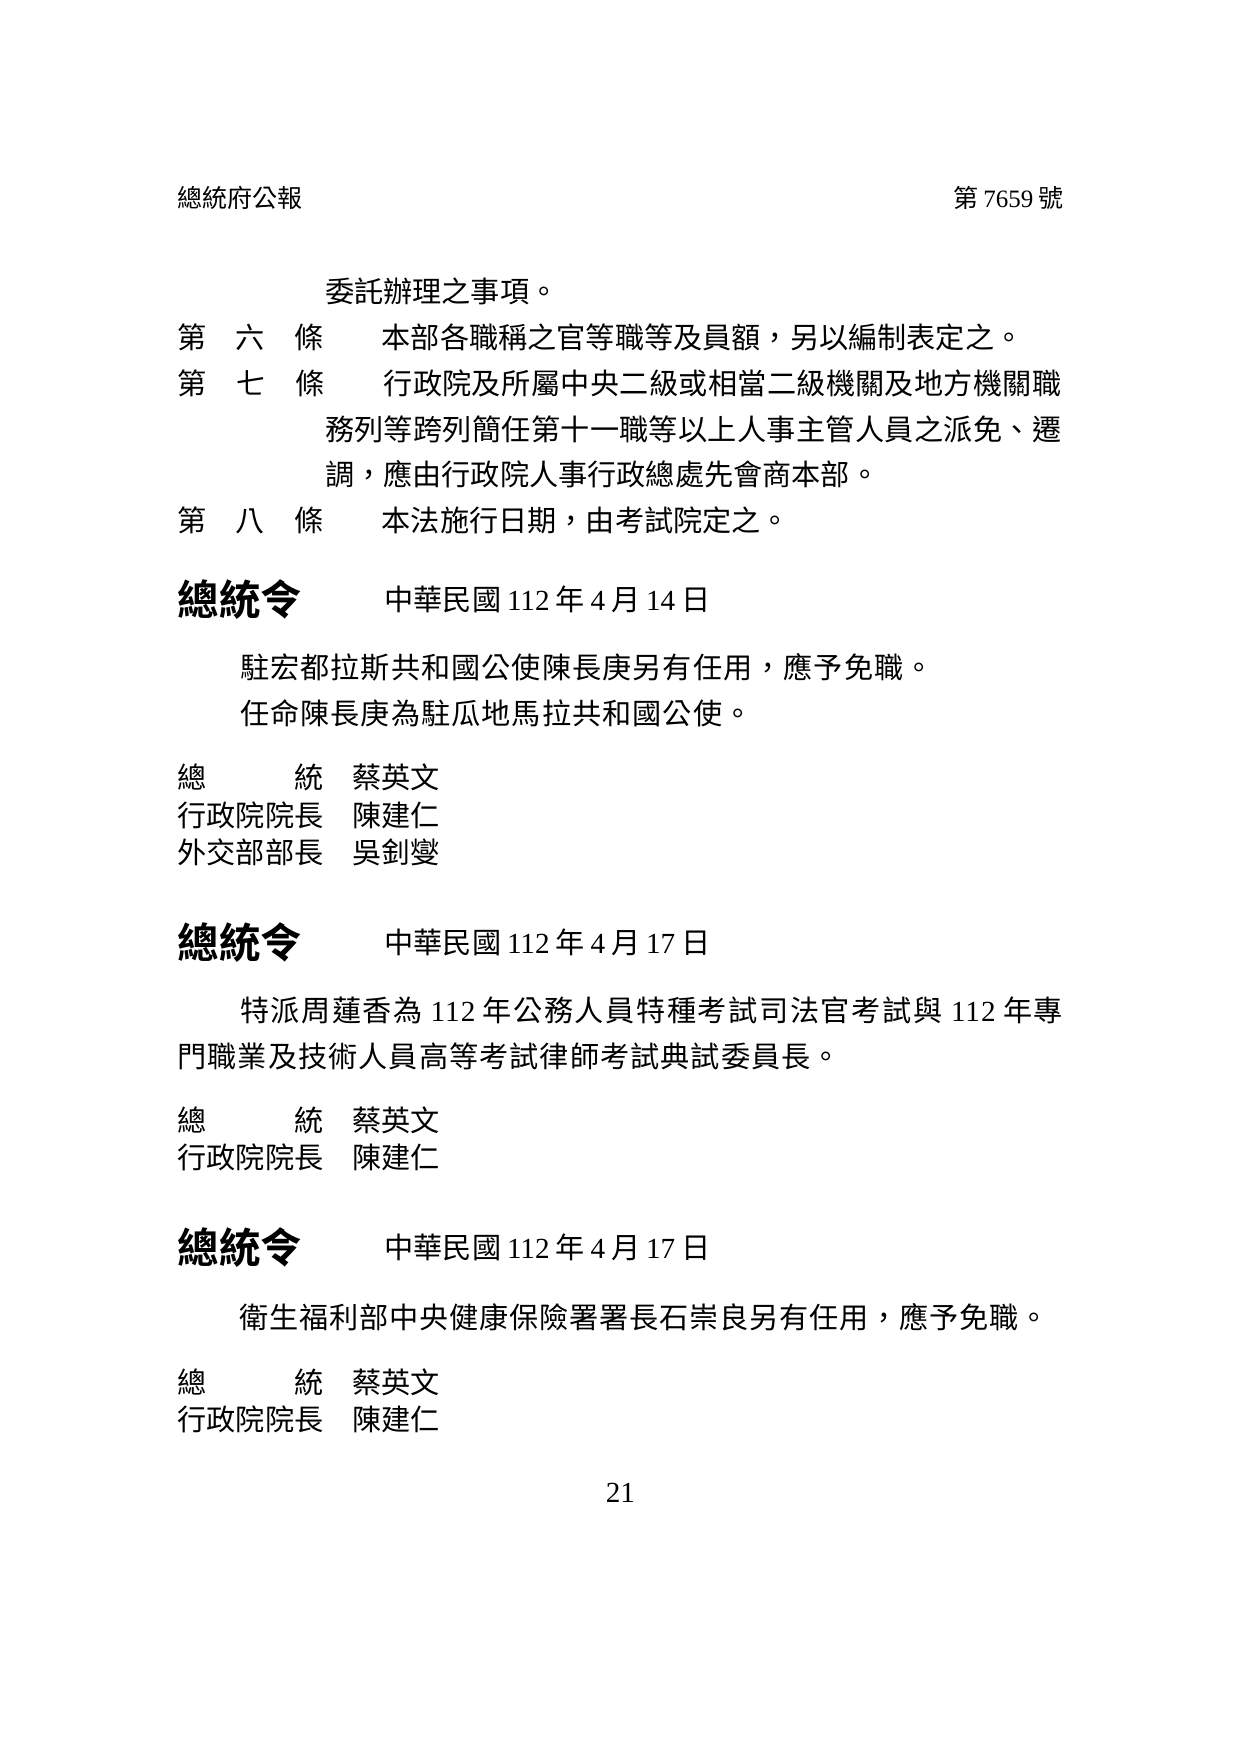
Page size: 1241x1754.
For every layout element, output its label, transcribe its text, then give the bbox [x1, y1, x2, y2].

table_header 中華民國112年4月17日 [381, 1201, 877, 1290]
text 第 八 條 本法施行日期，由考試院定之。 [177, 495, 1063, 541]
table_header 總統令 [174, 1201, 381, 1290]
text 總 統 蔡英文 行政院院長 陳建仁 [177, 1363, 1063, 1438]
text 委託辦理之事項。 [177, 266, 1063, 312]
table_header 總統令 [174, 896, 381, 985]
text 第 七 條 行政院及所屬中央二級或相當二級機關及地方機關職務列等跨列簡任第十一職等以上人事主管人員之派免、遷調，應由行政院人事行政總處先會商本部。 [177, 357, 1063, 495]
table_header 總統令 [174, 553, 381, 642]
table_header 中華民國112年4月17日 [381, 896, 877, 985]
text 總 統 蔡英文 行政院院長 陳建仁 [177, 1101, 1063, 1176]
text 特派周蓮香為112年公務人員特種考試司法官考試與112年專門職業及技術人員高等考試律師考試典試委員長。 [177, 985, 1063, 1076]
table_header 中華民國112年4月14日 [381, 553, 877, 642]
text 第 六 條 本部各職稱之官等職等及員額，另以編制表定之。 [177, 312, 1063, 357]
text 駐宏都拉斯共和國公使陳長庚另有任用，應予免職。 [177, 642, 1063, 688]
text 總 統 蔡英文 行政院院長 陳建仁 外交部部長 吳釗燮 [177, 759, 1063, 871]
text 任命陳長庚為駐瓜地馬拉共和國公使。 [177, 688, 1063, 734]
text 衛生福利部中央健康保險署署長石崇良另有任用，應予免職。 [177, 1290, 1063, 1338]
